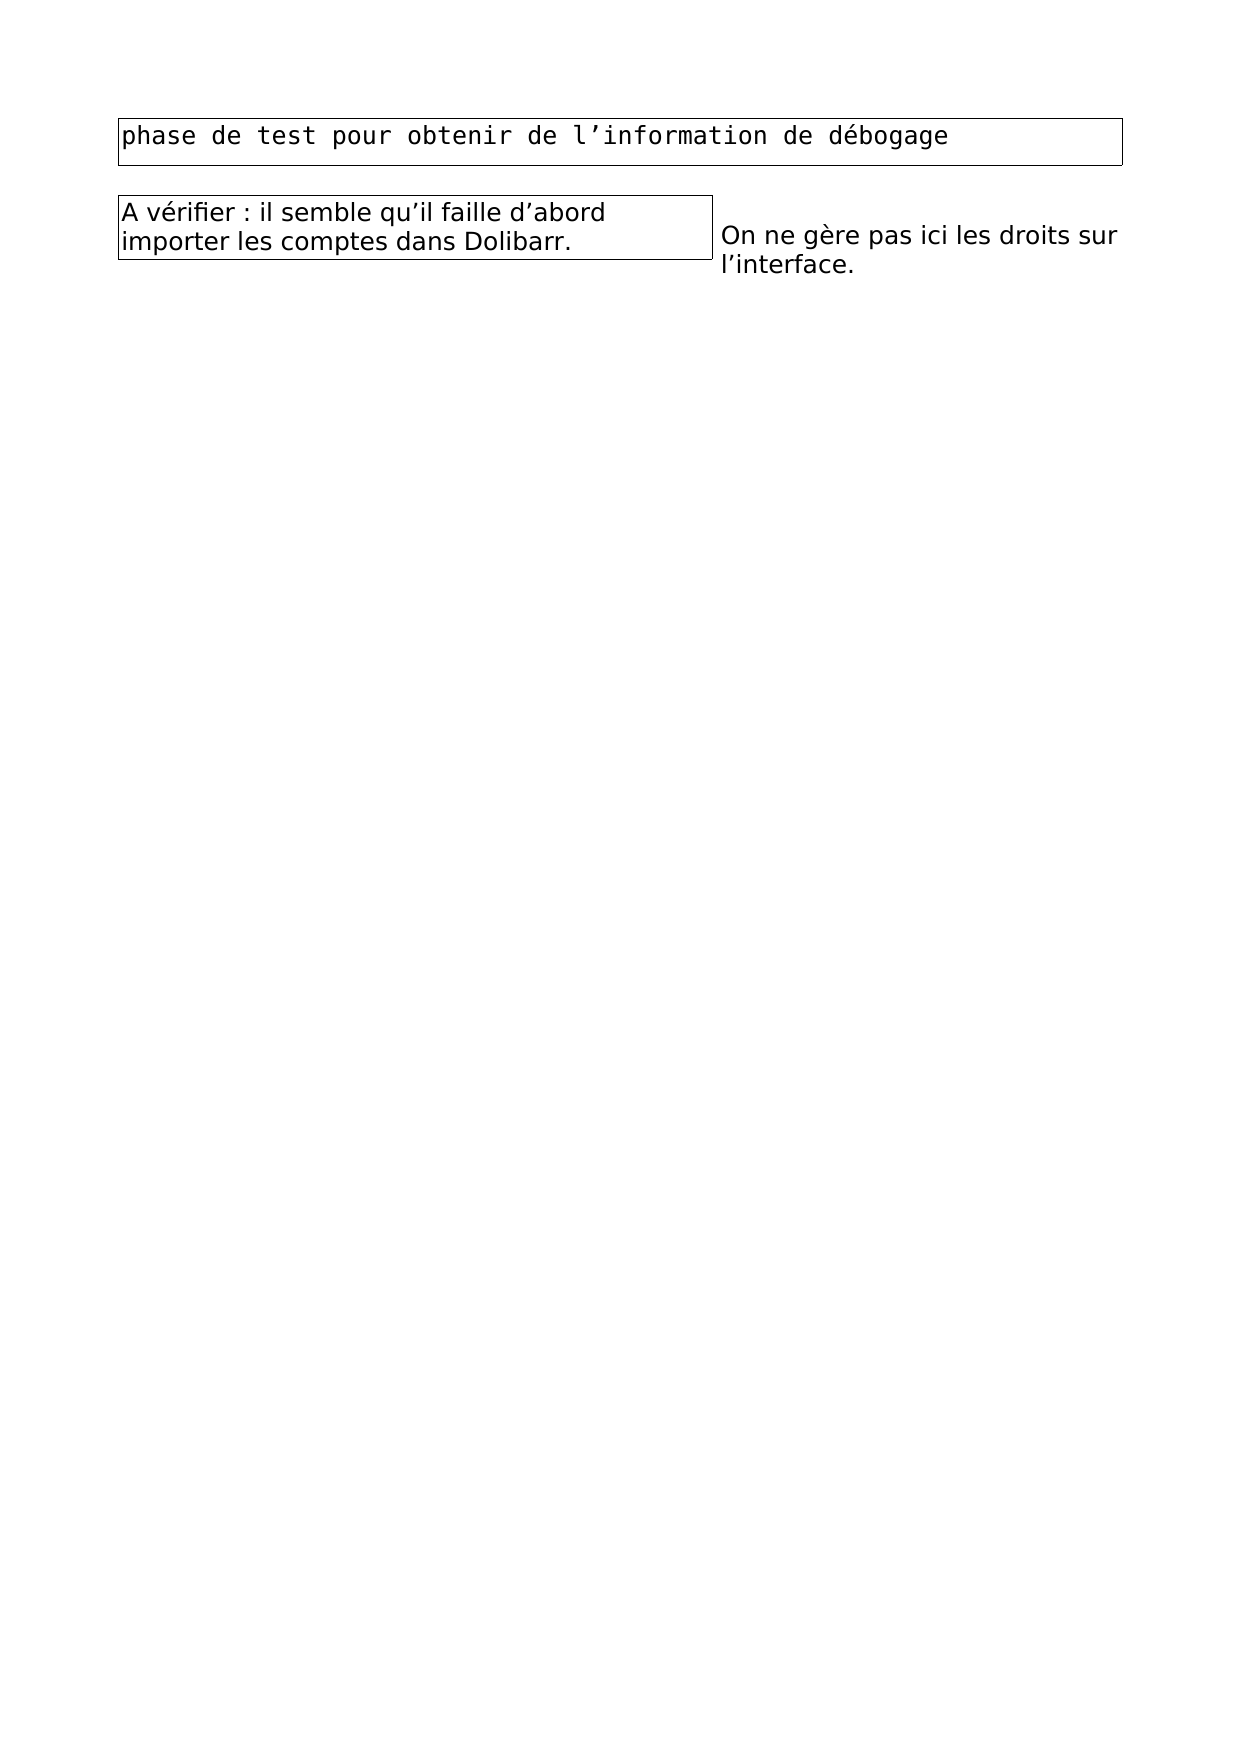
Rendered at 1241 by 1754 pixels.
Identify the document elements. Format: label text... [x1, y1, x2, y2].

table_header phase de test pour obtenir de l’information de débogage [119, 119, 1122, 165]
table_header A vérifier : il semble qu’il faille d’abord importer les comptes dans Dolibarr. [119, 196, 712, 259]
text On ne gère pas ici les droits sur l’interface. [118, 222, 1122, 280]
